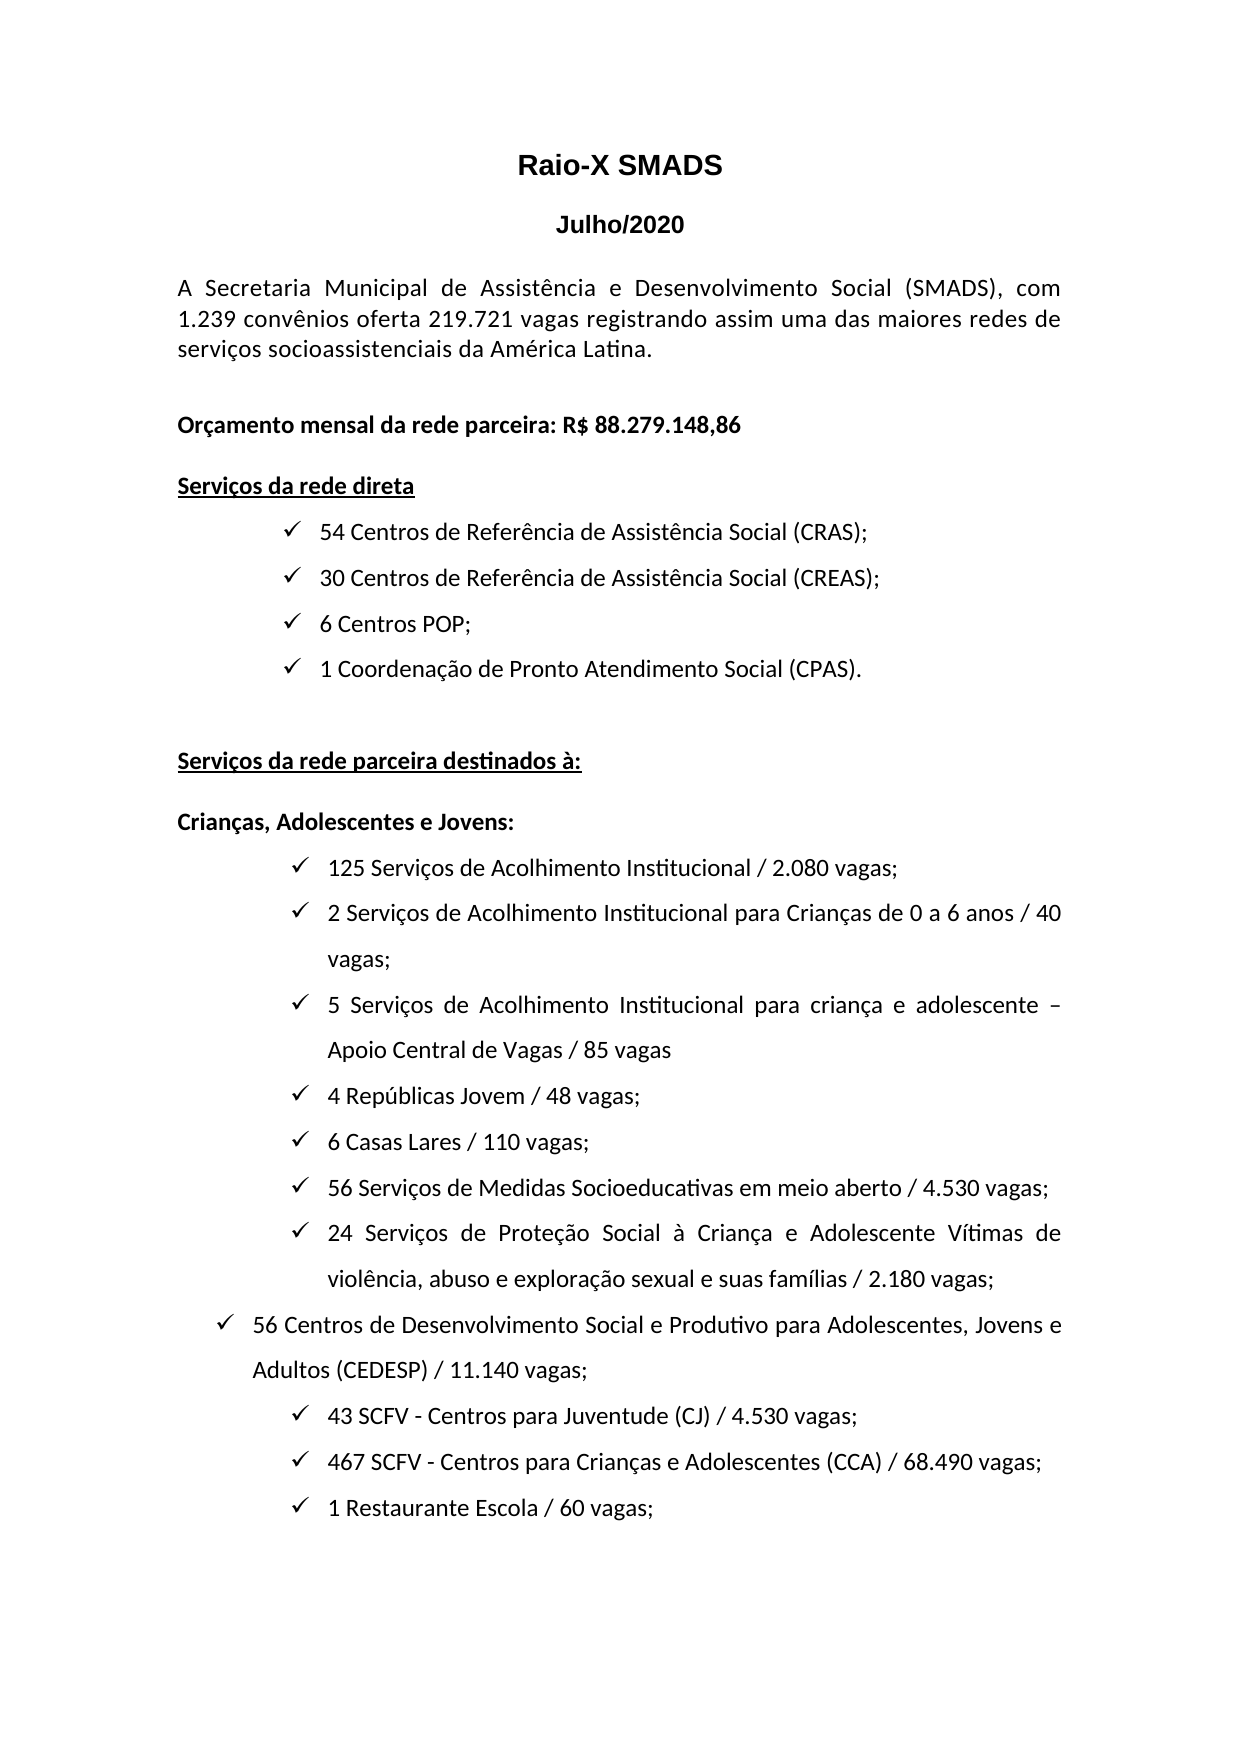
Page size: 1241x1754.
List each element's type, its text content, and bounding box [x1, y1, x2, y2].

list 5 Serviços de Acolhimento Institucional para criança e adolescente – Apoio Central de Vagas / 85 vagas [290, 989, 1063, 1065]
list 4 Repúblicas Jovem / 48 vagas; [290, 1080, 1063, 1111]
list 56 Centros de Desenvolvimento Social e Produtivo para Adolescentes, Jovens e Adultos (CEDESP) / 11.140 vagas; [215, 1309, 1063, 1385]
list 6 Centros POP; [282, 608, 1063, 638]
list 30 Centros de Referência de Assistência Social (CREAS); [282, 562, 1063, 592]
text Serviços da rede direta [177, 471, 1063, 501]
list 56 Serviços de Medidas Socioeducativas em meio aberto / 4.530 vagas; [290, 1172, 1063, 1202]
list 54 Centros de Referência de Assistência Social (CRAS); [282, 516, 1063, 547]
list 1 Restaurante Escola / 60 vagas; [290, 1492, 1063, 1522]
text Crianças, Adolescentes e Jovens: [177, 806, 1063, 836]
list 43 SCFV - Centros para Juventude (CJ) / 4.530 vagas; [290, 1400, 1063, 1431]
text A Secretaria Municipal de Assistência e Desenvolvimento Social (SMADS), com 1.239 convênios oferta 219.721 vagas registrando assim uma das maiores redes de serviços socioassistenciais da América Latina. [177, 272, 1063, 364]
text Orçamento mensal da rede parceira: R$ 88.279.148,86 [177, 409, 1063, 440]
list 2 Serviços de Acolhimento Institucional para Crianças de 0 a 6 anos / 40 vagas; [290, 897, 1063, 974]
text Serviços da rede parceira destinados à: [177, 745, 1063, 775]
list 467 SCFV - Centros para Crianças e Adolescentes (CCA) / 68.490 vagas; [290, 1446, 1063, 1477]
text Julho/2020 [177, 210, 1063, 239]
list 125 Serviços de Acolhimento Institucional / 2.080 vagas; [290, 852, 1063, 882]
list 1 Coordenação de Pronto Atendimento Social (CPAS). [282, 653, 1063, 684]
text Raio-X SMADS [177, 148, 1063, 181]
list 6 Casas Lares / 110 vagas; [290, 1126, 1063, 1157]
list 24 Serviços de Proteção Social à Criança e Adolescente Vítimas de violência, abuso e exploração sexual e suas famílias / 2.180 vagas; [290, 1217, 1063, 1294]
